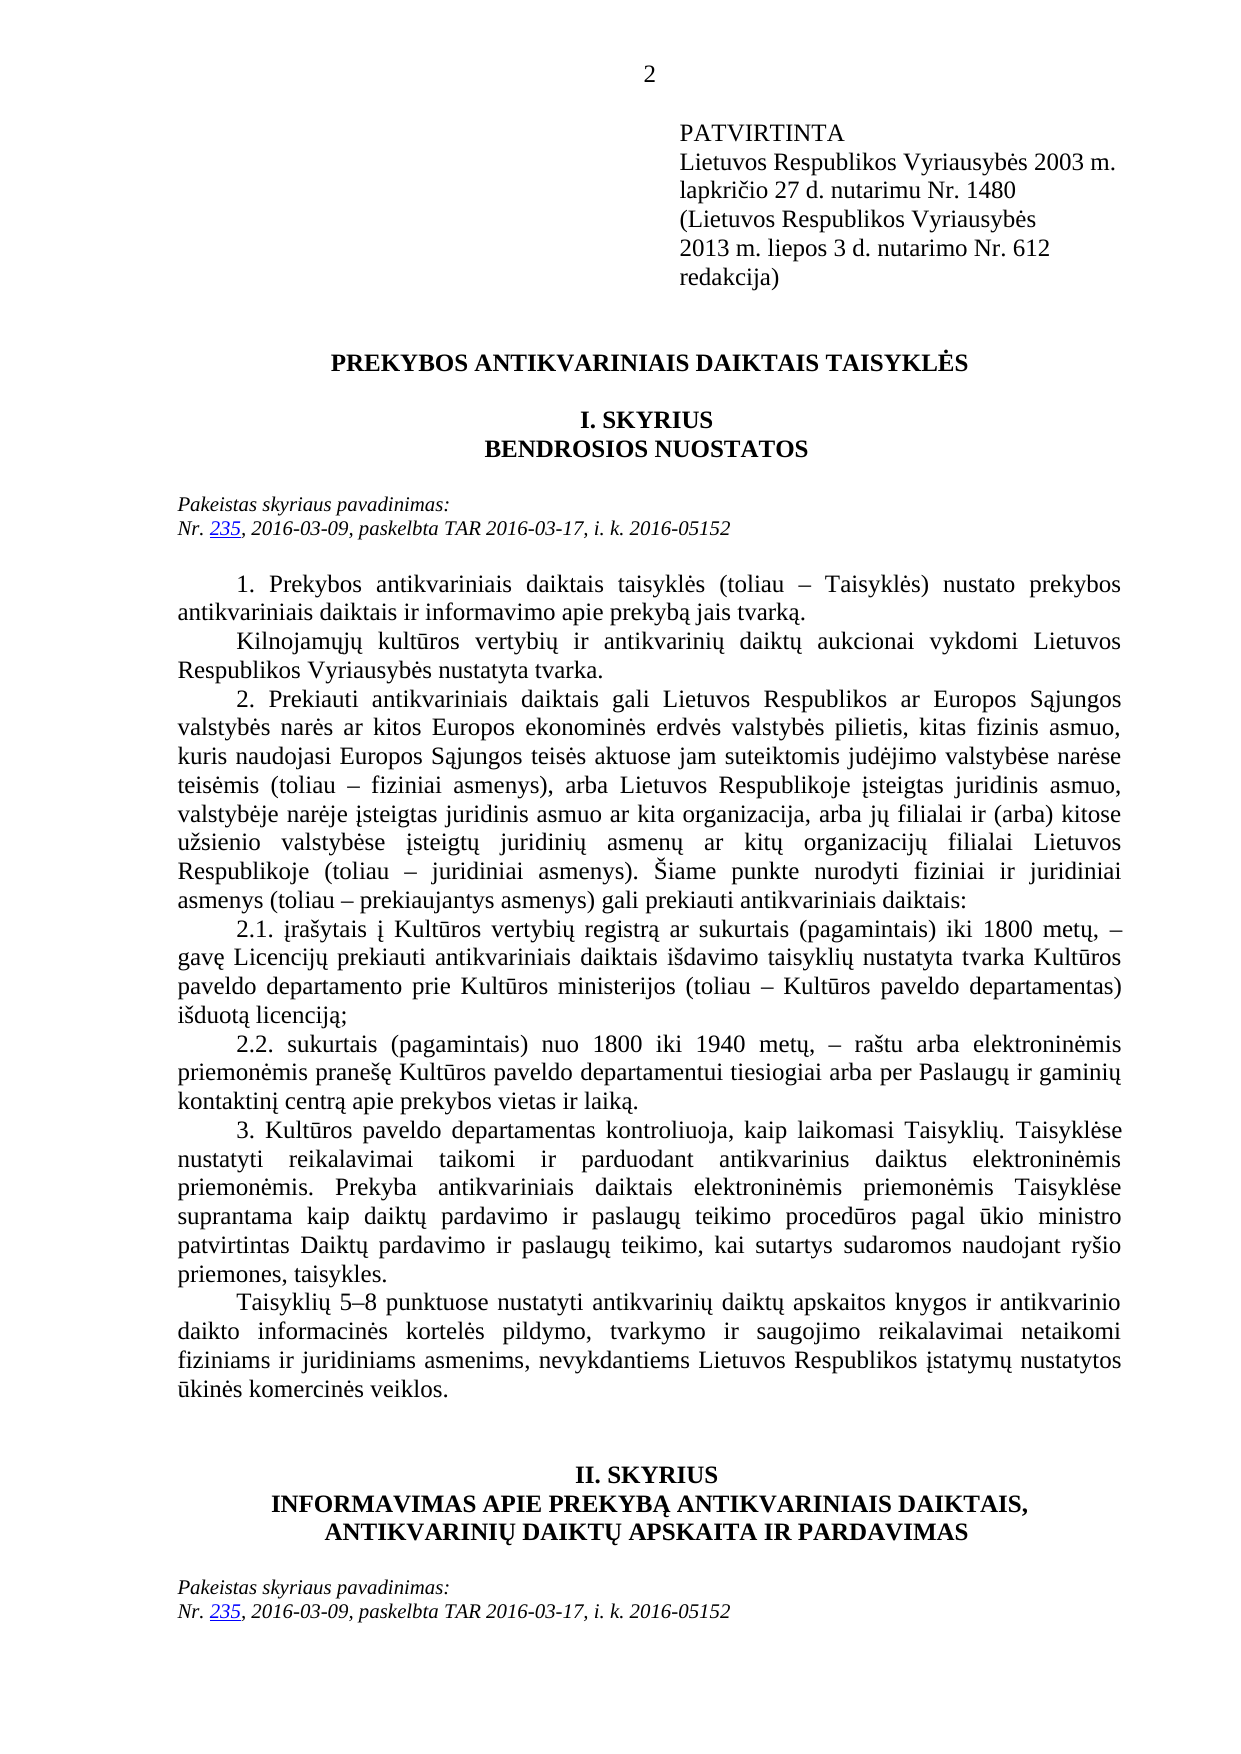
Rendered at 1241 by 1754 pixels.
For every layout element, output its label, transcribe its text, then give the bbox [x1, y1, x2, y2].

text Lietuvos Respublikos Vyriausybės 2003 m. lapkričio 27 d. nutarimu Nr. 1480 [679, 147, 1122, 204]
text (Lietuvos Respublikos Vyriausybės [679, 204, 1122, 233]
text Kilnojamųjų kultūros vertybių ir antikvarinių daiktų aukcionai vykdomi Lietuvos Respublikos Vyriausybės nustatyta tvarka. [177, 626, 1122, 684]
text redakcija) [679, 262, 1122, 291]
text PATVIRTINTA [679, 118, 1122, 147]
text Pakeistas skyriaus pavadinimas: [177, 492, 1122, 516]
text 2013 m. liepos 3 d. nutarimo Nr. 612 [679, 233, 1122, 262]
text PREKYBOS ANTIKVARINIAIS DAIKTAIS TAISYKLĖS [177, 348, 1122, 377]
text 3. Kultūros paveldo departamentas kontroliuoja, kaip laikomasi Taisyklių. Taisyklėse nustatyti reikalavimai taikomi ir parduodant antikvarinius daiktus elektroninėmis priemonėmis. Prekyba antikvariniais daiktais elektroninėmis priemonėmis Taisyklėse suprantama kaip daiktų pardavimo ir paslaugų teikimo procedūros pagal ūkio ministro patvirtintas Daiktų pardavimo ir paslaugų teikimo, kai sutartys sudaromos naudojant ryšio priemones, taisykles. [177, 1115, 1122, 1287]
text 1. Prekybos antikvariniais daiktais taisyklės (toliau – Taisyklės) nustato prekybos antikvariniais daiktais ir informavimo apie prekybą jais tvarką. [177, 569, 1122, 626]
text 2. Prekiauti antikvariniais daiktais gali Lietuvos Respublikos ar Europos Sąjungos valstybės narės ar kitos Europos ekonominės erdvės valstybės pilietis, kitas fizinis asmuo, kuris naudojasi Europos Sąjungos teisės aktuose jam suteiktomis judėjimo valstybėse narėse teisėmis (toliau – fiziniai asmenys), arba Lietuvos Respublikoje įsteigtas juridinis asmuo, valstybėje narėje įsteigtas juridinis asmuo ar kita organizacija, arba jų filialai ir (arba) kitose užsienio valstybėse įsteigtų juridinių asmenų ar kitų organizacijų filialai Lietuvos Respublikoje (toliau – juridiniai asmenys). Šiame punkte nurodyti fiziniai ir juridiniai asmenys (toliau – prekiaujantys asmenys) gali prekiauti antikvariniais daiktais: [177, 684, 1122, 914]
text II. SKYRIUS INFORMAVIMAS APIE PREKYBĄ ANTIKVARINIAIS DAIKTAIS, ANTIKVARINIŲ DAIKTŲ APSKAITA IR PARDAVIMAS [177, 1460, 1122, 1546]
text Nr. 235, 2016-03-09, paskelbta TAR 2016-03-17, i. k. 2016-05152 [177, 1599, 1122, 1623]
text Nr. 235, 2016-03-09, paskelbta TAR 2016-03-17, i. k. 2016-05152 [177, 516, 1122, 540]
text 2.2. sukurtais (pagamintais) nuo 1800 iki 1940 metų, – raštu arba elektroninėmis priemonėmis pranešę Kultūros paveldo departamentui tiesiogiai arba per Paslaugų ir gaminių kontaktinį centrą apie prekybos vietas ir laiką. [177, 1029, 1122, 1115]
text Pakeistas skyriaus pavadinimas: [177, 1575, 1122, 1599]
text 2.1. įrašytais į Kultūros vertybių registrą ar sukurtais (pagamintais) iki 1800 metų, – gavę Licencijų prekiauti antikvariniais daiktais išdavimo taisyklių nustatyta tvarka Kultūros paveldo departamento prie Kultūros ministerijos (toliau – Kultūros paveldo departamentas) išduotą licenciją; [177, 914, 1122, 1029]
text I. SKYRIUS BENDROSIOS NUOSTATOS [177, 406, 1122, 463]
text Taisyklių 5–8 punktuose nustatyti antikvarinių daiktų apskaitos knygos ir antikvarinio daikto informacinės kortelės pildymo, tvarkymo ir saugojimo reikalavimai netaikomi fiziniams ir juridiniams asmenims, nevykdantiems Lietuvos Respublikos įstatymų nustatytos ūkinės komercinės veiklos. [177, 1287, 1122, 1402]
